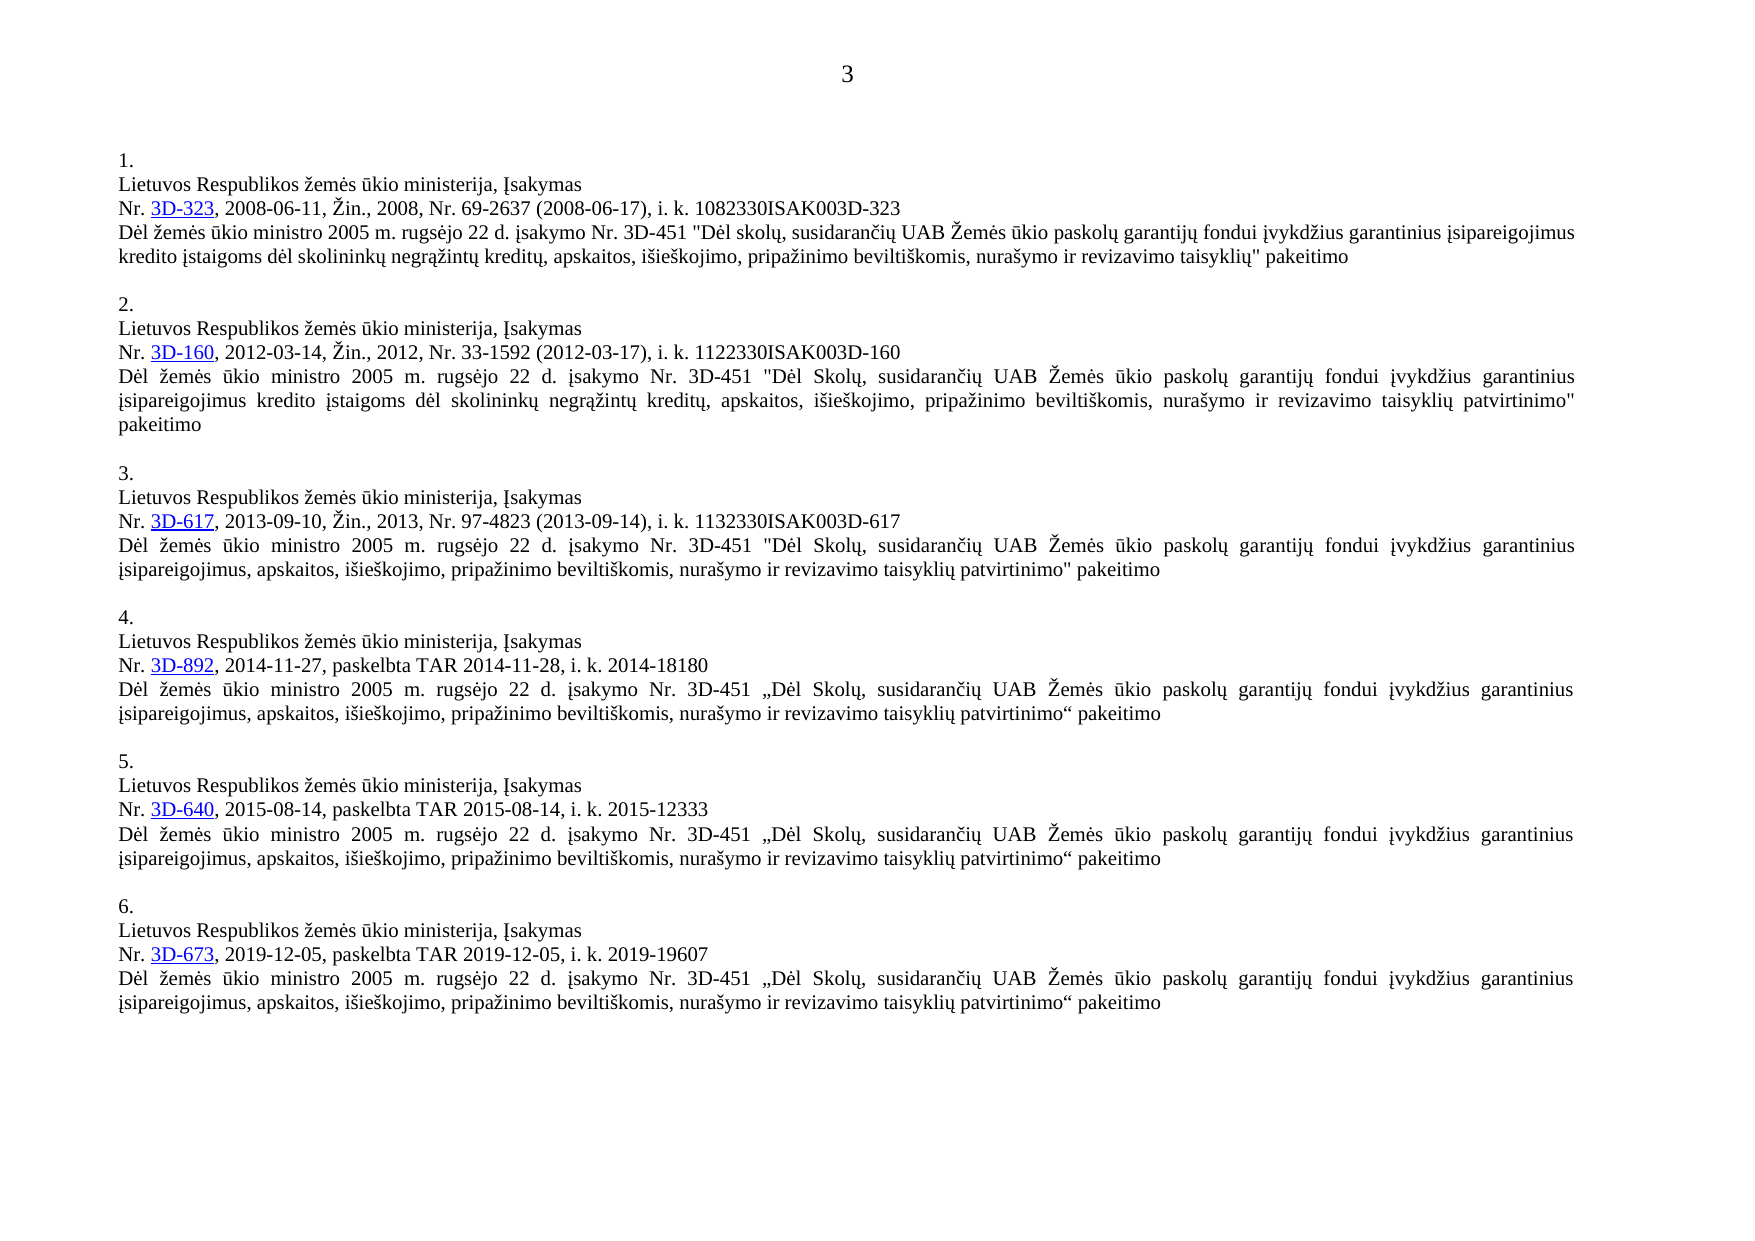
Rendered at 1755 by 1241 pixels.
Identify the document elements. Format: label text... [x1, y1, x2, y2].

text Lietuvos Respublikos žemės ūkio ministerija, Įsakymas [118, 629, 1577, 653]
text 1. [118, 148, 1577, 172]
text 6. [118, 894, 1577, 918]
text Lietuvos Respublikos žemės ūkio ministerija, Įsakymas [118, 918, 1577, 942]
text Nr. 3D-673, 2019-12-05, paskelbta TAR 2019-12-05, i. k. 2019-19607 [118, 942, 1577, 966]
text 4. [118, 605, 1577, 629]
text Lietuvos Respublikos žemės ūkio ministerija, Įsakymas [118, 773, 1577, 797]
text 3. [118, 461, 1577, 484]
text Lietuvos Respublikos žemės ūkio ministerija, Įsakymas [118, 172, 1577, 196]
text Lietuvos Respublikos žemės ūkio ministerija, Įsakymas [118, 484, 1577, 509]
text Dėl žemės ūkio ministro 2005 m. rugsėjo 22 d. įsakymo Nr. 3D-451 "Dėl Skolų, susidarančių UAB Žemės ūkio paskolų garantijų fondui įvykdžius garantinius įsipareigojimus kredito įstaigoms dėl skolininkų negrąžintų kreditų, apskaitos, išieškojimo, pripažinimo beviltiškomis, nurašymo ir revizavimo taisyklių patvirtinimo" pakeitimo [118, 364, 1577, 436]
text Dėl žemės ūkio ministro 2005 m. rugsėjo 22 d. įsakymo Nr. 3D-451 „Dėl Skolų, susidarančių UAB Žemės ūkio paskolų garantijų fondui įvykdžius garantinius įsipareigojimus, apskaitos, išieškojimo, pripažinimo beviltiškomis, nurašymo ir revizavimo taisyklių patvirtinimo“ pakeitimo [118, 821, 1577, 869]
text Dėl žemės ūkio ministro 2005 m. rugsėjo 22 d. įsakymo Nr. 3D-451 „Dėl Skolų, susidarančių UAB Žemės ūkio paskolų garantijų fondui įvykdžius garantinius įsipareigojimus, apskaitos, išieškojimo, pripažinimo beviltiškomis, nurašymo ir revizavimo taisyklių patvirtinimo“ pakeitimo [118, 677, 1577, 725]
text 2. [118, 292, 1577, 316]
text Nr. 3D-617, 2013-09-10, Žin., 2013, Nr. 97-4823 (2013-09-14), i. k. 1132330ISAK003D-617 [118, 509, 1577, 533]
text Dėl žemės ūkio ministro 2005 m. rugsėjo 22 d. įsakymo Nr. 3D-451 "Dėl Skolų, susidarančių UAB Žemės ūkio paskolų garantijų fondui įvykdžius garantinius įsipareigojimus, apskaitos, išieškojimo, pripažinimo beviltiškomis, nurašymo ir revizavimo taisyklių patvirtinimo" pakeitimo [118, 533, 1577, 581]
text 5. [118, 749, 1577, 773]
text Nr. 3D-323, 2008-06-11, Žin., 2008, Nr. 69-2637 (2008-06-17), i. k. 1082330ISAK003D-323 [118, 196, 1577, 220]
text Dėl žemės ūkio ministro 2005 m. rugsėjo 22 d. įsakymo Nr. 3D-451 "Dėl skolų, susidarančių UAB Žemės ūkio paskolų garantijų fondui įvykdžius garantinius įsipareigojimus kredito įstaigoms dėl skolininkų negrąžintų kreditų, apskaitos, išieškojimo, pripažinimo beviltiškomis, nurašymo ir revizavimo taisyklių" pakeitimo [118, 220, 1577, 268]
text Lietuvos Respublikos žemės ūkio ministerija, Įsakymas [118, 316, 1577, 340]
text Nr. 3D-892, 2014-11-27, paskelbta TAR 2014-11-28, i. k. 2014-18180 [118, 653, 1577, 677]
text Dėl žemės ūkio ministro 2005 m. rugsėjo 22 d. įsakymo Nr. 3D-451 „Dėl Skolų, susidarančių UAB Žemės ūkio paskolų garantijų fondui įvykdžius garantinius įsipareigojimus, apskaitos, išieškojimo, pripažinimo beviltiškomis, nurašymo ir revizavimo taisyklių patvirtinimo“ pakeitimo [118, 966, 1577, 1014]
text Nr. 3D-640, 2015-08-14, paskelbta TAR 2015-08-14, i. k. 2015-12333 [118, 797, 1577, 821]
text Nr. 3D-160, 2012-03-14, Žin., 2012, Nr. 33-1592 (2012-03-17), i. k. 1122330ISAK003D-160 [118, 340, 1577, 364]
